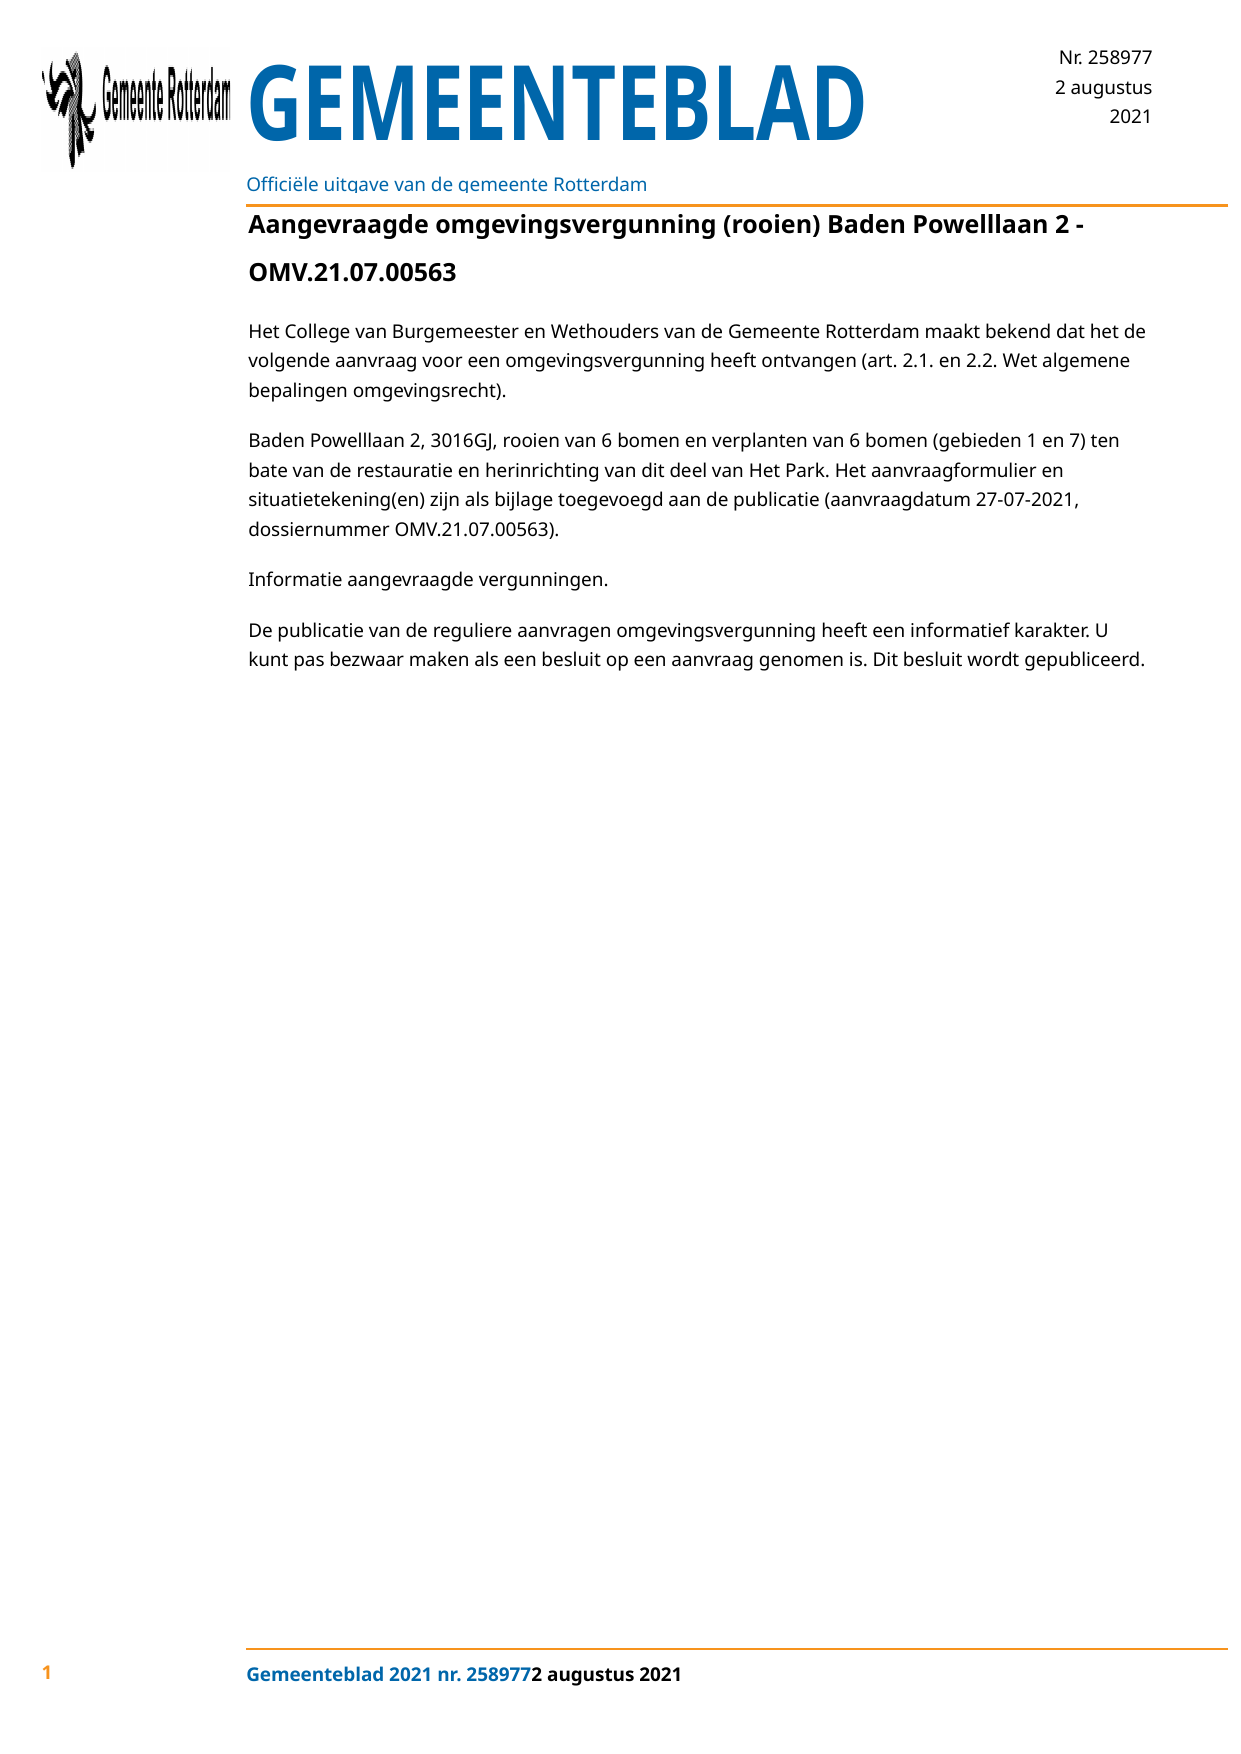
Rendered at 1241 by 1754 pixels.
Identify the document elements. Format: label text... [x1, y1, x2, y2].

text Aangevraagde omgevingsvergunning (rooien) Baden Powelllaan 2 - OMV.21.07.00563 [248, 207, 1152, 288]
picture [41, 47, 231, 172]
text De publicatie van de reguliere aanvragen omgevingsvergunning heeft een informatief karakter. U kunt pas bezwaar maken als een besluit op een aanvraag genomen is. Dit besluit wordt gepubliceerd. [248, 617, 1152, 672]
text Baden Powelllaan 2, 3016GJ, rooien van 6 bomen en verplanten van 6 bomen (gebieden 1 en 7) ten bate van de restauratie en herinrichting van dit deel van Het Park. Het aanvraagformulier en situatietekening(en) zijn als bijlage toegevoegd aan de publicatie (aanvraagdatum 27-07-2021, dossiernummer OMV.21.07.00563). [248, 427, 1152, 542]
text Informatie aangevraagde vergunningen. [248, 567, 1152, 592]
text Het College van Burgemeester en Wethouders van de Gemeente Rotterdam maakt bekend dat het de volgende aanvraag voor een omgevingsvergunning heeft ontvangen (art. 2.1. en 2.2. Wet algemene bepalingen omgevingsrecht). [248, 318, 1152, 403]
